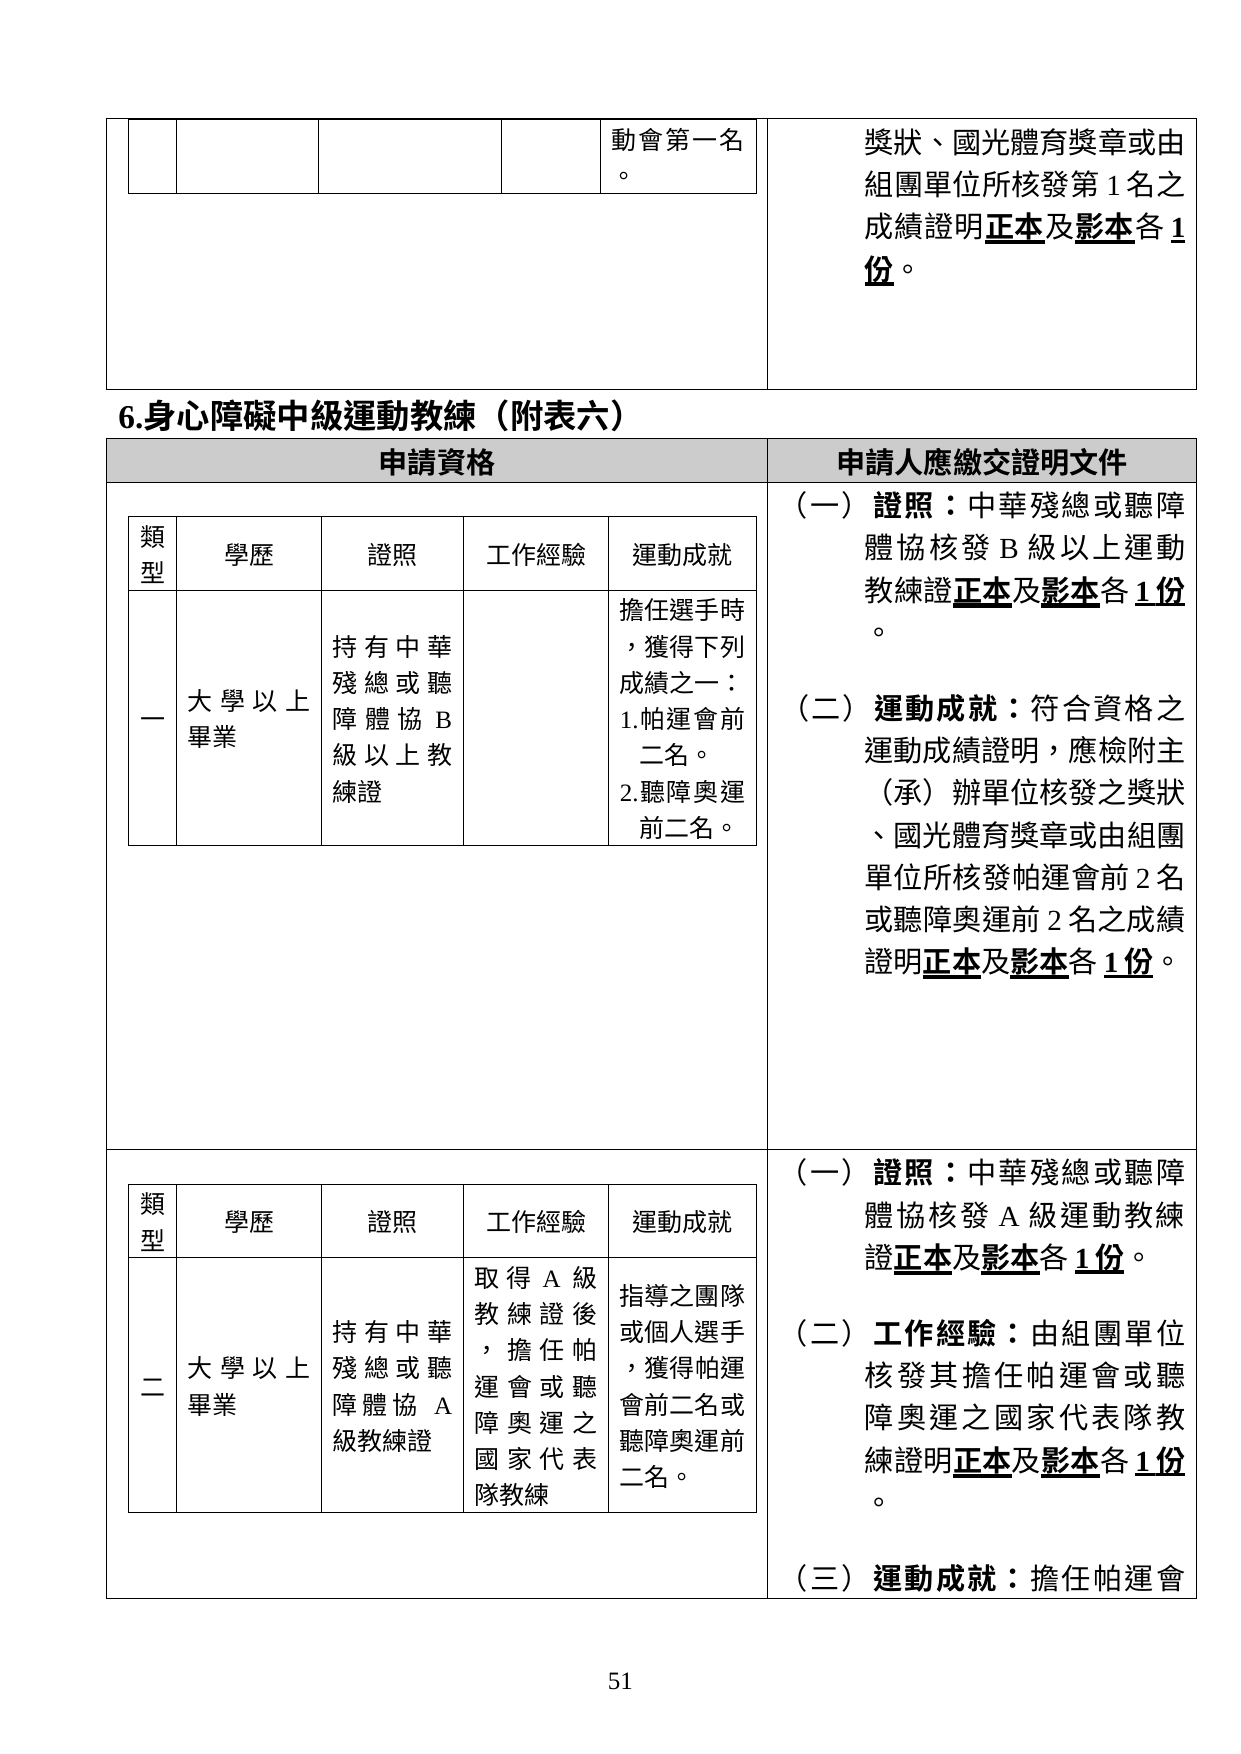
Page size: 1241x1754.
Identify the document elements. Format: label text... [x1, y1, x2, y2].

table_header 證照 [322, 1185, 463, 1257]
table_cell [464, 591, 608, 844]
table_cell 動會第一名。 [601, 120, 756, 193]
table_header 類型 [129, 517, 176, 590]
table_cell 二 [129, 1258, 176, 1512]
table_header 運動成就 [609, 1185, 756, 1257]
table_header 工作經驗 [464, 1185, 608, 1257]
table_cell （一）證照：中華殘總或聽障體協核發A級運動教練證正本及影本各1份。 （二）工作經驗：由組團單位核發其擔任帕運會或聽障奧運之國家代表隊教練證明正本及影本各1份。 （三）運動成就：擔任帕運會 [768, 1150, 1196, 1598]
table_header 證照 [322, 517, 463, 590]
table_cell 大學以上畢業 [177, 1258, 321, 1512]
table_cell （一）證照：中華殘總或聽障體協核發B級以上運動教練證正本及影本各1份。 （二）運動成就：符合資格之運動成績證明，應檢附主（承）辦單位核發之獎狀、國光體育獎章或由組團單位所核發帕運會前2名或聽障奧運前2名之成績證明正本及影本各1份。 [768, 483, 1196, 1149]
table_cell 持有中華殘總或聽障體協B 級以上教練證 [322, 591, 463, 844]
table_cell 大學以上畢業 [177, 591, 321, 844]
table_cell [107, 119, 767, 389]
table_cell 擔任選手時，獲得下列成績之一： 1.帕運會前二名。 2.聽障奧運前二名。 [609, 591, 756, 844]
table_cell [502, 120, 600, 193]
table_header 學歷 [177, 1185, 321, 1257]
table_cell [177, 120, 318, 193]
table_cell [129, 120, 176, 193]
table_header 申請資格 [107, 439, 767, 482]
table_cell [107, 483, 767, 1149]
table_cell 一 [129, 591, 176, 844]
table_cell [107, 1150, 767, 1598]
table_cell 獎狀、國光體育獎章或由組團單位所核發第1名之成績證明正本及影本各1份。 [768, 119, 1196, 389]
text 6.身心障礙中級運動教練（附表六） [118, 390, 1122, 438]
table_header 工作經驗 [464, 517, 608, 590]
table_header 學歷 [177, 517, 321, 590]
table_cell 持有中華殘總或聽障體協 A 級教練證 [322, 1258, 463, 1512]
table_header 申請人應繳交證明文件 [768, 439, 1196, 482]
table_cell 指導之團隊或個人選手，獲得帕運會前二名或聽障奧運前二名。 [609, 1258, 756, 1512]
table_header 運動成就 [609, 517, 756, 590]
table_cell 取得A級教練證後，擔任帕運會或聽障奧運之國家代表隊教練 [464, 1258, 608, 1512]
table_header 類型 [129, 1185, 176, 1257]
table_cell [319, 120, 501, 193]
